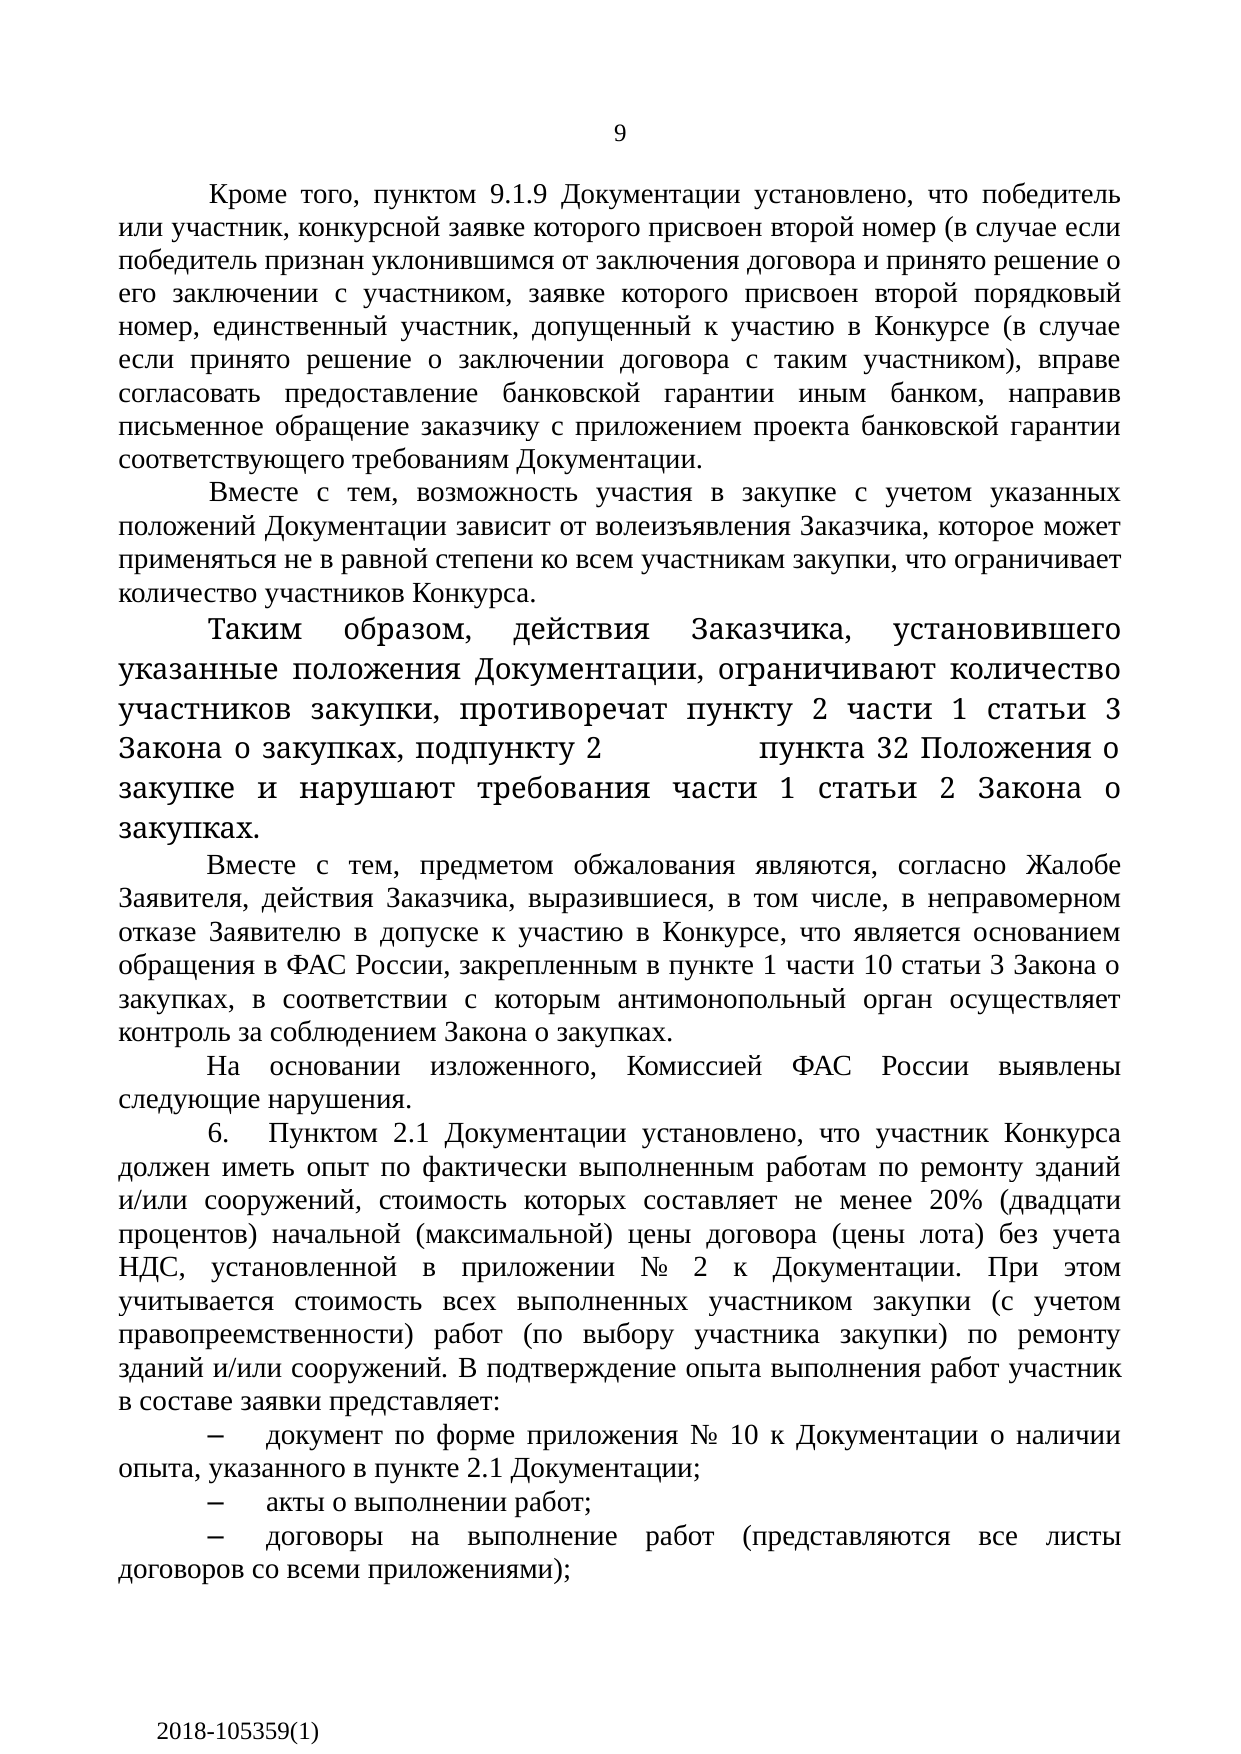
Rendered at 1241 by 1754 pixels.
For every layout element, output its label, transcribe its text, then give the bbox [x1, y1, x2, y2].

list акты о выполнении работ; [118, 1484, 1122, 1518]
text На основании изложенного, Комиссией ФАС России выявлены следующие нарушения. [118, 1048, 1122, 1115]
list договоры на выполнение работ (представляются все листы договоров со всеми приложениями); [118, 1518, 1122, 1585]
list документ по форме приложения № 10 к Документации о наличии опыта, указанного в пункте 2.1 Документации; [118, 1417, 1122, 1484]
text Таким образом, действия Заказчика, установившего указанные положения Документации, ограничивают количество участников закупки, противоречат пункту 2 части 1 статьи 3 Закона о закупках, подпункту 2 пункта 32 Положения о закупке и нарушают требования части 1 статьи 2 Закона о закупках. [118, 609, 1122, 847]
text Кроме того, пунктом 9.1.9 Документации установлено, что победитель или участник, конкурсной заявке которого присвоен второй номер (в случае если победитель признан уклонившимся от заключения договора и принято решение о его заключении с участником, заявке которого присвоен второй порядковый номер, единственный участник, допущенный к участию в Конкурсе (в случае если принято решение о заключении договора с таким участником), вправе согласовать предоставление банковской гарантии иным банком, направив письменное обращение заказчику с приложением проекта банковской гарантии соответствующего требованиям Документации. [118, 176, 1122, 474]
list Пунктом 2.1 Документации установлено, что участник Конкурса должен иметь опыт по фактически выполненным работам по ремонту зданий и/или сооружений, стоимость которых составляет не менее 20% (двадцати процентов) начальной (максимальной) цены договора (цены лота) без учета НДС, установленной в приложении № 2 к Документации. При этом учитывается стоимость всех выполненных участником закупки (с учетом правопреемственности) работ (по выбору участника закупки) по ремонту зданий и/или сооружений. В подтверждение опыта выполнения работ участник в составе заявки представляет: [118, 1115, 1122, 1417]
text Вместе с тем, предметом обжалования являются, согласно Жалобе Заявителя, действия Заказчика, выразившиеся, в том числе, в неправомерном отказе Заявителю в допуске к участию в Конкурсе, что является основанием обращения в ФАС России, закрепленным в пункте 1 части 10 статьи 3 Закона о закупках, в соответствии с которым антимонопольный орган осуществляет контроль за соблюдением Закона о закупках. [118, 847, 1122, 1048]
text Вместе с тем, возможность участия в закупке с учетом указанных положений Документации зависит от волеизъявления Заказчика, которое может применяться не в равной степени ко всем участникам закупки, что ограничивает количество участников Конкурса. [118, 474, 1122, 609]
